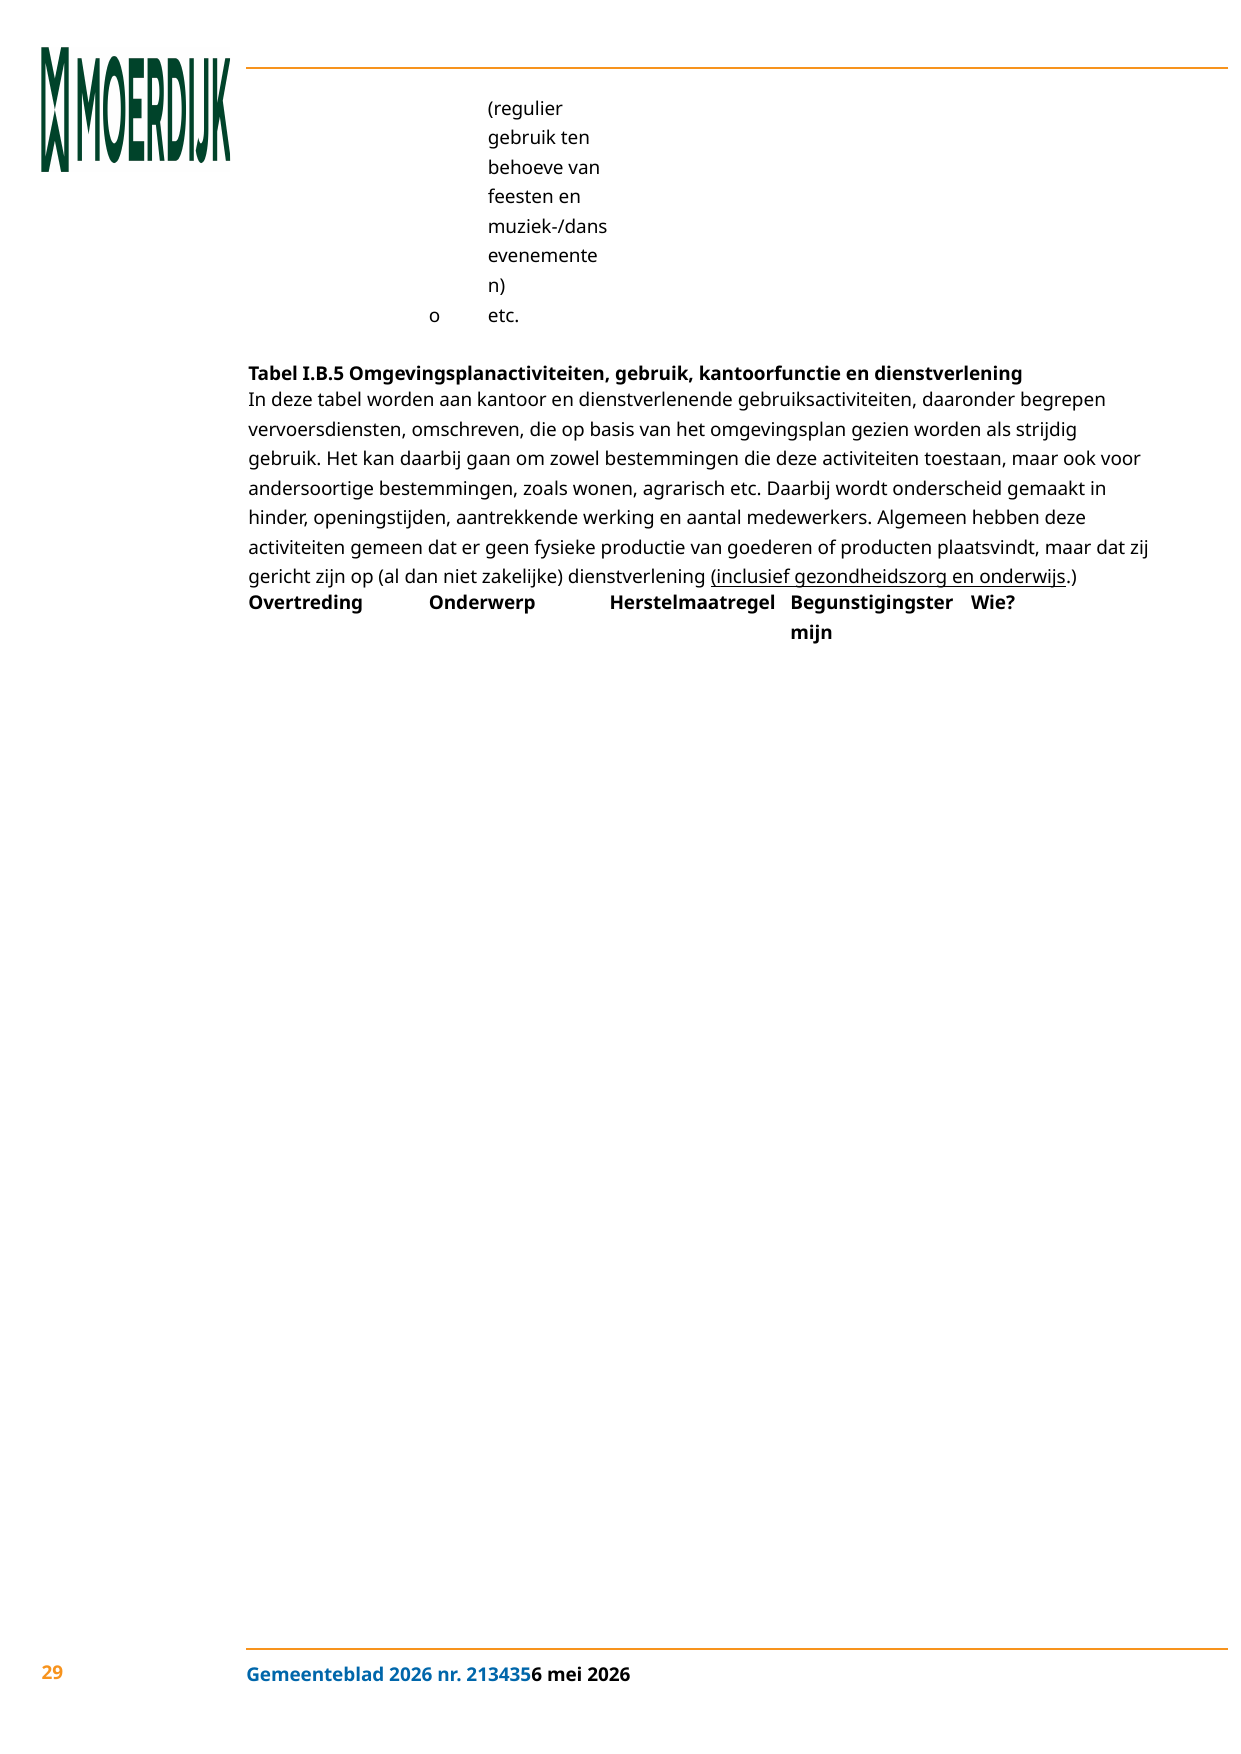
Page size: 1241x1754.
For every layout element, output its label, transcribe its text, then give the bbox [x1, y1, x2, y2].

table_cell [790, 95, 971, 328]
table_cell [971, 95, 1152, 328]
table_cell Begunstigingstermijn [790, 590, 971, 645]
table_cell (regulier gebruik ten behoeve van feesten en muziek-/dansevenementen) etc. [429, 95, 609, 328]
picture [41, 47, 231, 172]
table_cell [609, 95, 790, 328]
table_cell In deze tabel worden aan kantoor en dienstverlenende gebruiksactiviteiten, daaronder begrepen vervoersdiensten, omschreven, die op basis van het omgevingsplan gezien worden als strijdig gebruik. Het kan daarbij gaan om zowel bestemmingen die deze activiteiten toestaan, maar ook voor andersoortige bestemmingen, zoals wonen, agrarisch etc. Daarbij wordt onderscheid gemaakt in hinder, openingstijden, aantrekkende werking en aantal medewerkers. Algemeen hebben deze activiteiten gemeen dat er geen fysieke productie van goederen of producten plaatsvindt, maar dat zij gericht zijn op (al dan niet zakelijke) dienstverlening (inclusief gezondheidszorg en onderwijs.) [248, 386, 1152, 589]
table_cell Overtreding [248, 590, 429, 645]
table_cell [248, 95, 429, 328]
table_cell Onderwerp [429, 590, 609, 645]
table_cell Herstelmaatregel [609, 590, 790, 645]
table_cell Wie? [971, 590, 1152, 645]
table_header Tabel I.B.5 Omgevingsplanactiviteiten, gebruik, kantoorfunctie en dienstverlening [248, 361, 1152, 386]
